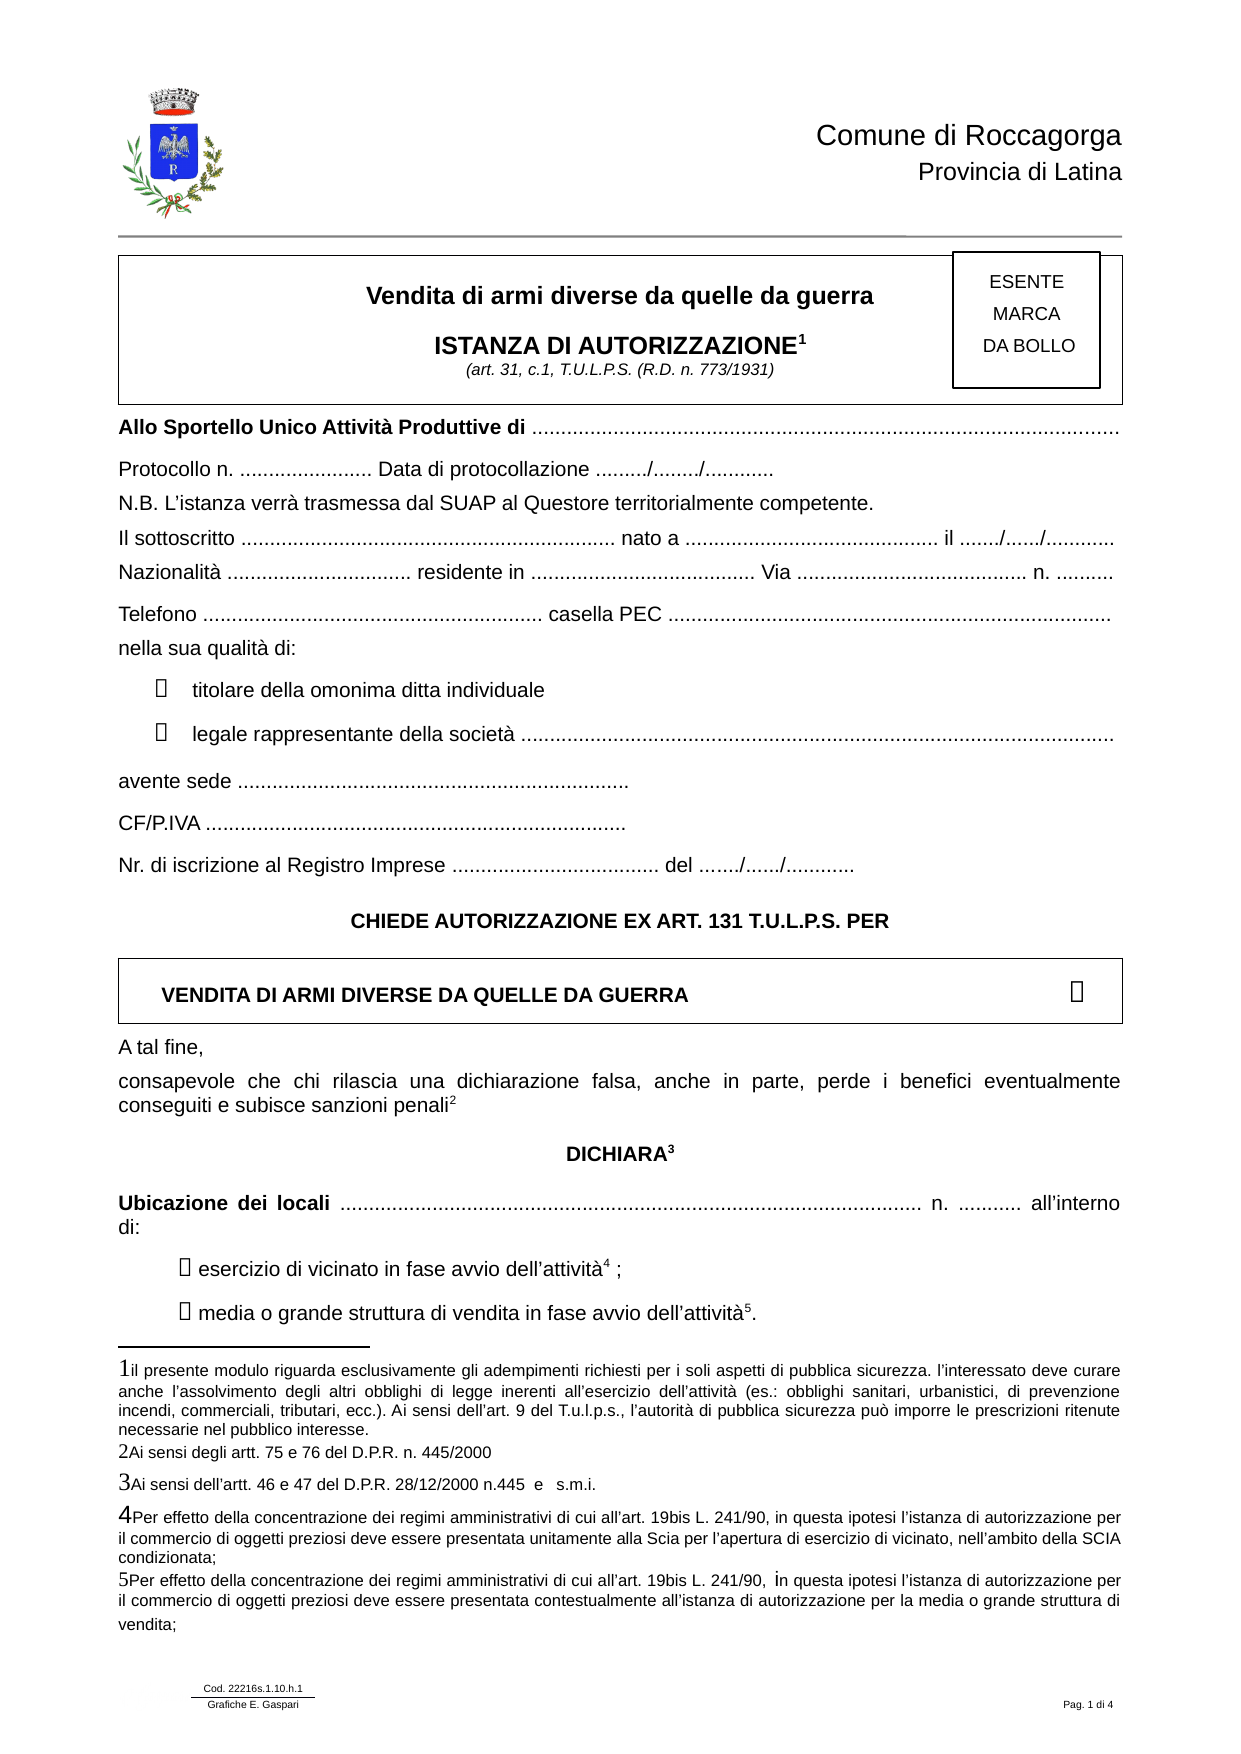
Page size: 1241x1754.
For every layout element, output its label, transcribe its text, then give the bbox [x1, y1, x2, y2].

text Nr. di iscrizione al Registro Imprese .................................... del ......./....../............ [118, 852, 1122, 876]
table_header Vendita di armi diverse da quelle da guerra ISTANZA DI AUTORIZZAZIONE (art. 31, c.1, T.U.L.P.S. (R.D. n. 773/1931) [119, 256, 1122, 404]
text Comune di Roccagorga [224, 118, 1122, 152]
text Per effetto della concentrazione dei regimi amministrativi di cui all’art. 19bis L. 241/90, in questa ipotesi l’istanza di autorizzazione per il commercio di oggetti preziosi deve essere presentata contestualmente all’istanza di autorizzazione per la media o grande struttura di vendita; [118, 1567, 1122, 1636]
text Ubicazione dei locali ..................................................................................................... n. ........... all’interno di: [118, 1191, 1122, 1239]
text nella sua qualità di: [118, 636, 1122, 660]
text A tal fine, [118, 1035, 1122, 1059]
text CHIEDE AUTORIZZAZIONE EX ART. 131 T.U.L.P.S. PER [118, 909, 1122, 933]
table_header VENDITA DI ARMI DIVERSE DA QUELLE DA GUERRA  [119, 959, 1122, 1023]
text  titolare della omonima ditta individuale [153, 670, 1122, 704]
text Provincia di Latina [224, 157, 1122, 185]
text Il sottoscritto ................................................................. nato a ............................................ il ......./....../............ [118, 526, 1122, 549]
text N.B. L’istanza verrà trasmessa dal SUAP al Questore territorialmente competente. [118, 491, 1122, 515]
text consapevole che chi rilascia una dichiarazione falsa, anche in parte, perde i benefici eventualmente conseguiti e subisce sanzioni penali [118, 1069, 1122, 1117]
text Per effetto della concentrazione dei regimi amministrativi di cui all’art. 19bis L. 241/90, in questa ipotesi l’istanza di autorizzazione per il commercio di oggetti preziosi deve essere presentata unitamente alla Scia per l’apertura di esercizio di vicinato, nell’ambito della SCIA condizionata; [118, 1500, 1122, 1567]
text DICHIARA [118, 1142, 1122, 1166]
text Nazionalità ................................ residente in ....................................... Via ........................................ n. .......... [118, 560, 1122, 584]
text Ai sensi dell’artt. 46 e 47 del D.P.R. 28/12/2000 n.445 e s.m.i. [118, 1467, 1122, 1496]
text Telefono ........................................................... casella PEC ............................................................................. [118, 601, 1122, 625]
text  legale rappresentante della società ....................................................................................................... [153, 715, 1122, 749]
text Protocollo n. ....................... Data di protocollazione ........./......../............ [118, 457, 1122, 481]
text  esercizio di vicinato in fase avvio dell’attività ; [177, 1249, 1122, 1283]
text Allo Sportello Unico Attività Produttive di [118, 415, 1122, 439]
picture [122, 87, 224, 219]
text Ai sensi degli artt. 75 e 76 del D.P.R. n. 445/2000 [118, 1439, 1122, 1463]
text CF/P.IVA ......................................................................... [118, 811, 1122, 835]
text avente sede .................................................................... [118, 769, 1122, 793]
text  media o grande struttura di vendita in fase avvio dell’attività. [177, 1294, 1122, 1328]
